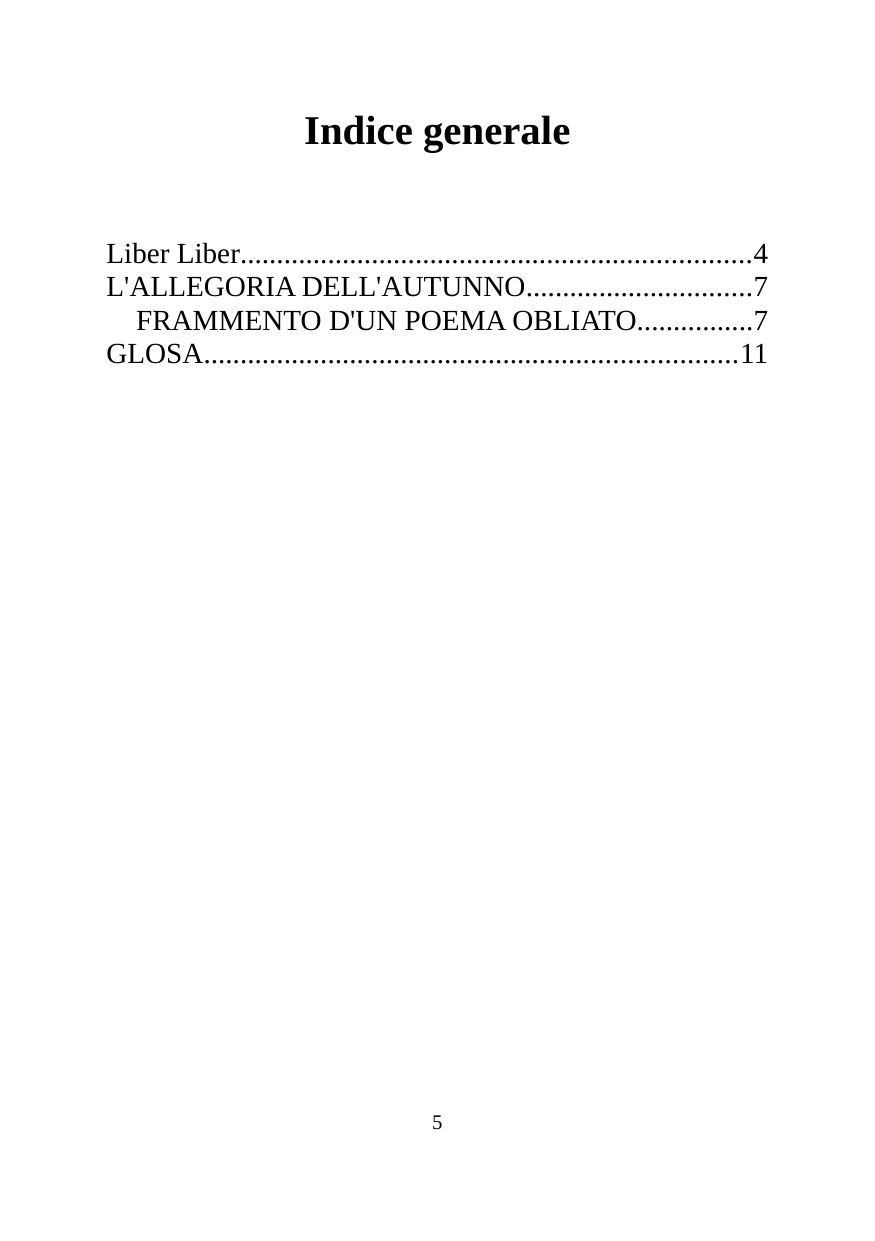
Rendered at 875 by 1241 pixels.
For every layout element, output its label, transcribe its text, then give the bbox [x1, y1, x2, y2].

text L'ALLEGORIA DELL'AUTUNNO 7 [106, 269, 768, 303]
text Liber Liber 4 [106, 236, 768, 269]
text GLOSA 11 [106, 337, 768, 370]
subtitle Indice generale [106, 106, 768, 153]
text FRAMMENTO D'UN POEMA OBLIATO 7 [136, 303, 768, 337]
